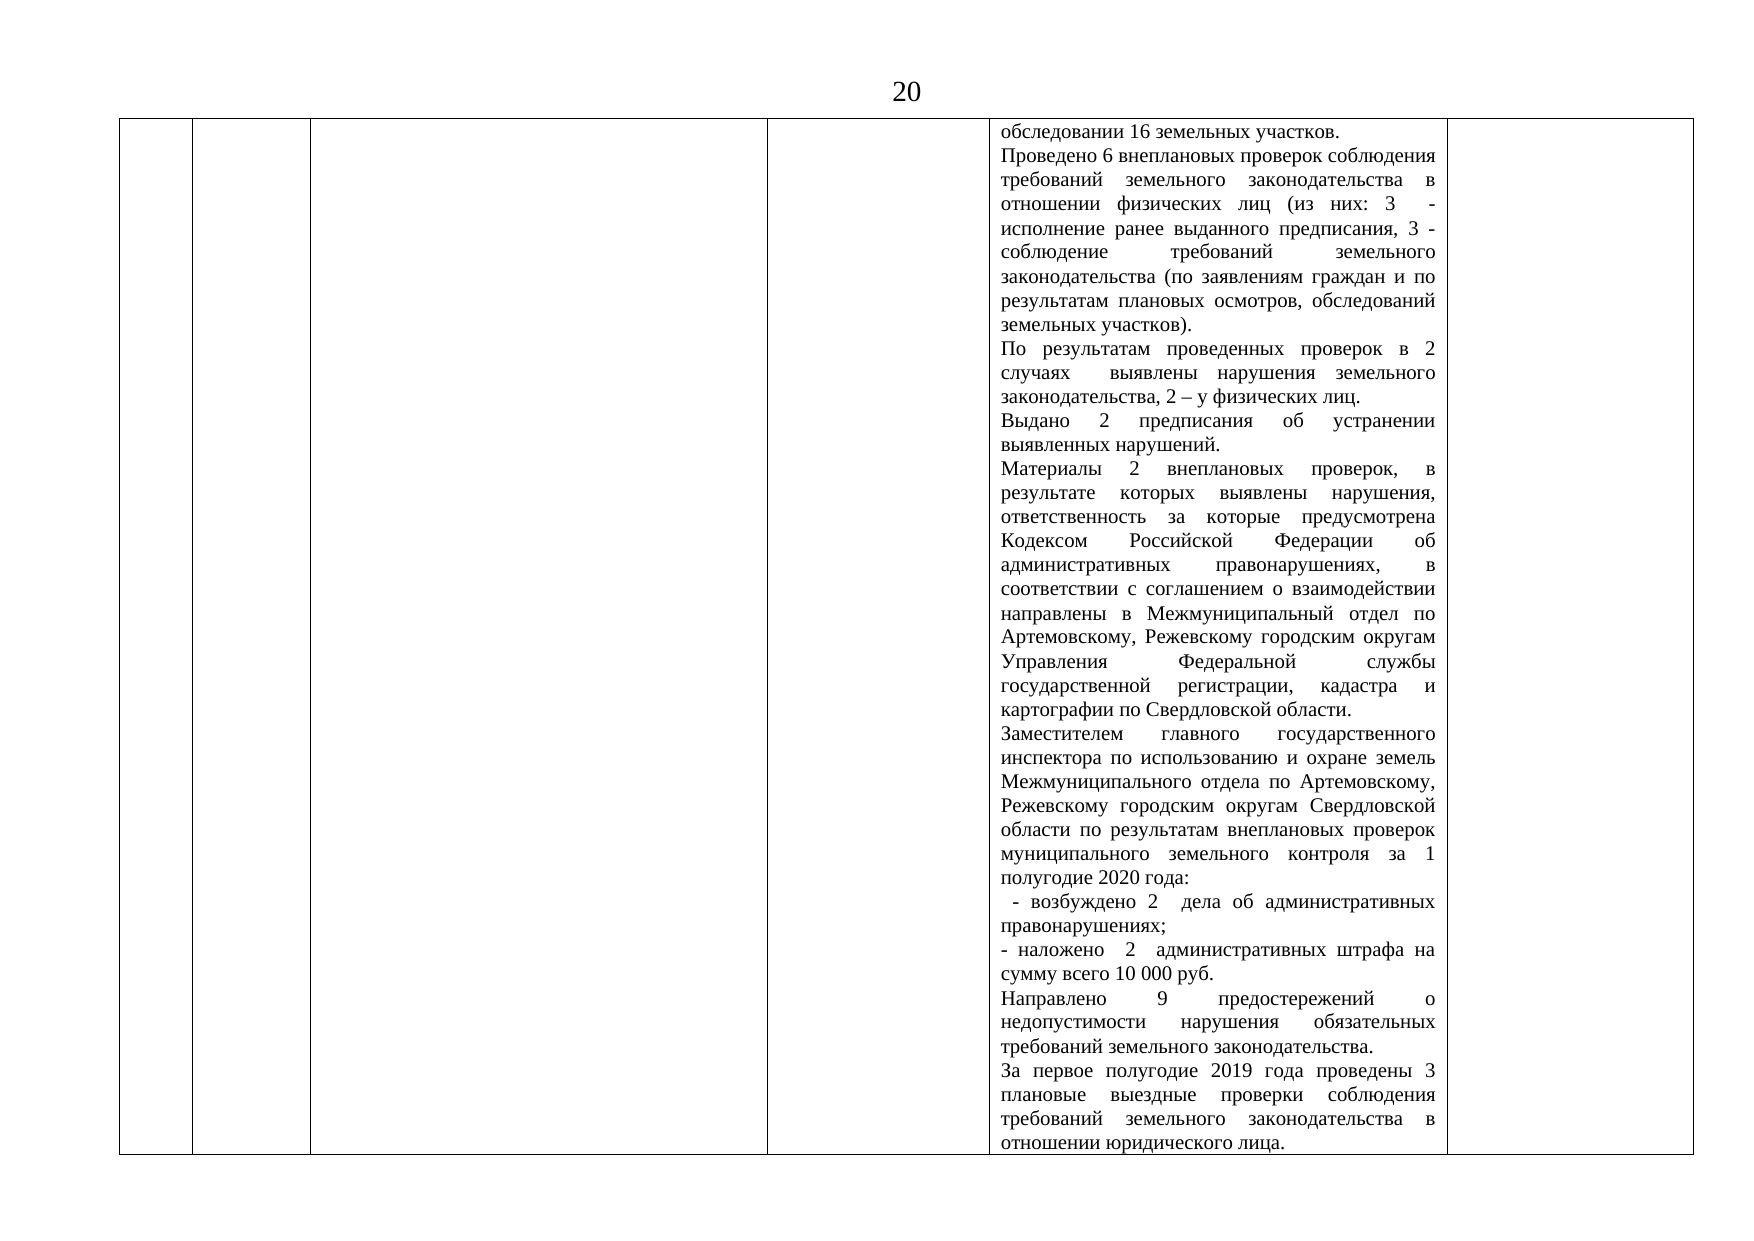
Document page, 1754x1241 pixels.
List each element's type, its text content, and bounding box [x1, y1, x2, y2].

table_cell [1448, 119, 1693, 1154]
table_cell [120, 119, 192, 1154]
table_cell обследовании 16 земельных участков. Проведено 6 внеплановых проверок соблюдения требований земельного законодательства в отношении физических лиц (из них: 3 - исполнение ранее выданного предписания, 3 - соблюдение требований земельного законодательства (по заявлениям граждан и по результатам плановых осмотров, обследований земельных участков). По результатам проведенных проверок в 2 случаях выявлены нарушения земельного законодательства, 2 – у физических лиц. Выдано 2 предписания об устранении выявленных нарушений. Материалы 2 внеплановых проверок, в результате которых выявлены нарушения, ответственность за которые предусмотрена Кодексом Российской Федерации об административных правонарушениях, в соответствии с соглашением о взаимодействии направлены в Межмуниципальный отдел по Артемовскому, Режевскому городским округам Управления Федеральной службы государственной регистрации, кадастра и картографии по Свердловской области. Заместителем главного государственного инспектора по использованию и охране земель Межмуниципального отдела по Артемовскому, Режевскому городским округам Свердловской области по результатам внеплановых проверок муниципального земельного контроля за 1 полугодие 2020 года: - возбуждено 2 дела об административных правонарушениях; - наложено 2 административных штрафа на сумму всего 10 000 руб. Направлено 9 предостережений о недопустимости нарушения обязательных требований земельного законодательства. За первое полугодие 2019 года проведены 3 плановые выездные проверки соблюдения требований земельного законодательства в отношении юридического лица. [990, 119, 1447, 1154]
table_cell [311, 119, 767, 1154]
table_cell [768, 119, 989, 1154]
table_cell [193, 119, 310, 1154]
